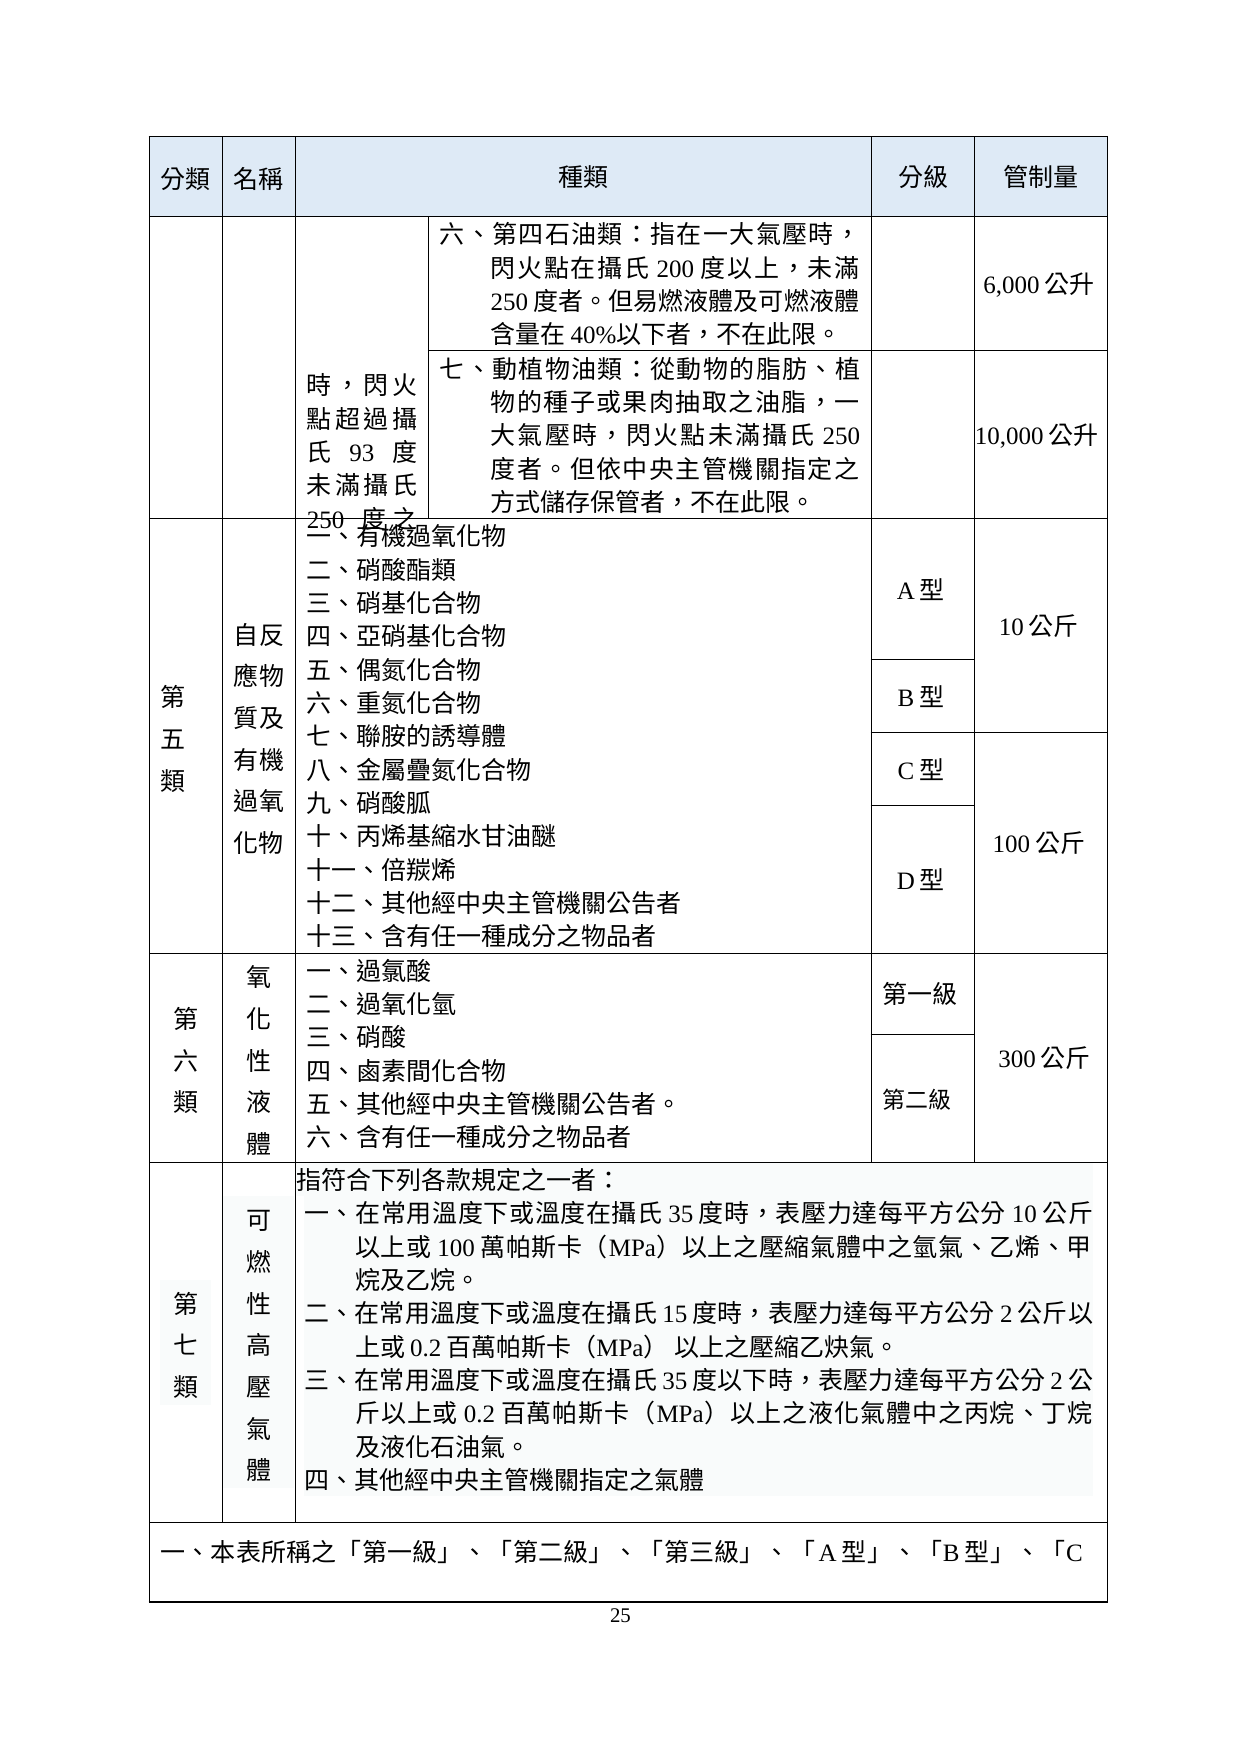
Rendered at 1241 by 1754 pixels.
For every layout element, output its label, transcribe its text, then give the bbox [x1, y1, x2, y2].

table_cell 氧 化 性 液 體 [223, 954, 295, 1162]
table_cell D型 [872, 806, 974, 952]
table_cell 第二級 [872, 1035, 974, 1162]
table_cell A型 [872, 519, 974, 659]
table_cell 七、動植物油類：從動物的脂肪、植物的種子或果肉抽取之油脂，一大氣壓時，閃火點未滿攝氏250度者。但依中央主管機關指定之方式儲存保管者，不在此限。 [429, 351, 871, 518]
table_cell 6,000公升 [975, 217, 1107, 350]
table_header 分類 [150, 137, 222, 216]
table_cell 可 燃 性 高 壓 氣 體 [223, 1163, 295, 1522]
table_cell 第 六 類 [150, 954, 222, 1162]
table_cell [872, 217, 974, 350]
table_cell 可燃液體：指在一大氣壓時，閃火點超過攝氏 93 度未滿攝氏250 度之液體。 [296, 217, 428, 518]
table_cell [223, 217, 295, 518]
table_cell 自反應物質及有機過氧化物 [223, 519, 295, 952]
table_cell 指符合下列各款規定之一者： 一、在常用溫度下或溫度在攝氏35度時，表壓力達每平方公分10公斤以上或100萬帕斯卡（MPa）以上之壓縮氣體中之氫氣、乙烯、甲烷及乙烷。 二、在常用溫度下或溫度在攝氏15度時，表壓力達每平方公分2公斤以上或0.2百萬帕斯卡（MPa） 以上之壓縮乙炔氣。 三、在常用溫度下或溫度在攝氏35度以下時，表壓力達每平方公分2公斤以上或0.2百萬帕斯卡（MPa）以上之液化氣體中之丙烷、丁烷及液化石油氣。 四、其他經中央主管機關指定之氣體 [296, 1163, 1107, 1522]
table_cell 10,000公升 [975, 351, 1107, 518]
table_cell 第一級 [872, 954, 974, 1033]
table_header 名稱 [223, 137, 295, 216]
table_cell C型 [872, 733, 974, 805]
table_cell B型 [872, 660, 974, 732]
table_header 種類 [296, 137, 871, 216]
table_header 分級 [872, 137, 974, 216]
table_cell 10公斤 [975, 519, 1107, 732]
table_cell 第 七 類 [150, 1163, 222, 1522]
table_header 管制量 [975, 137, 1107, 216]
table_cell 一、本表所稱之「第一級」、「第二級」、「第三級」、「A型」、「B型」、「C [150, 1523, 1107, 1601]
table_cell 第 五 類 [150, 519, 222, 952]
table_cell 一、過氯酸 二、過氧化氫 三、硝酸 四、鹵素間化合物 五、其他經中央主管機關公告者。 六、含有任一種成分之物品者 [296, 954, 871, 1162]
table_cell 六、第四石油類：指在一大氣壓時，閃火點在攝氏200度以上，未滿250度者。但易燃液體及可燃液體含量在40%以下者，不在此限。 [429, 217, 871, 350]
table_cell 100公斤 [975, 733, 1107, 952]
table_cell 300公斤 [975, 954, 1107, 1162]
table_cell [150, 217, 222, 518]
table_cell [872, 351, 974, 518]
table_cell 一、有機過氧化物 二、硝酸酯類 三、硝基化合物 四、亞硝基化合物 五、偶氮化合物 六、重氮化合物 七、聯胺的誘導體 八、金屬疊氮化合物 九、硝酸胍 十、丙烯基縮水甘油醚 十一、倍羰烯 十二、其他經中央主管機關公告者 十三、含有任一種成分之物品者 [296, 519, 871, 952]
